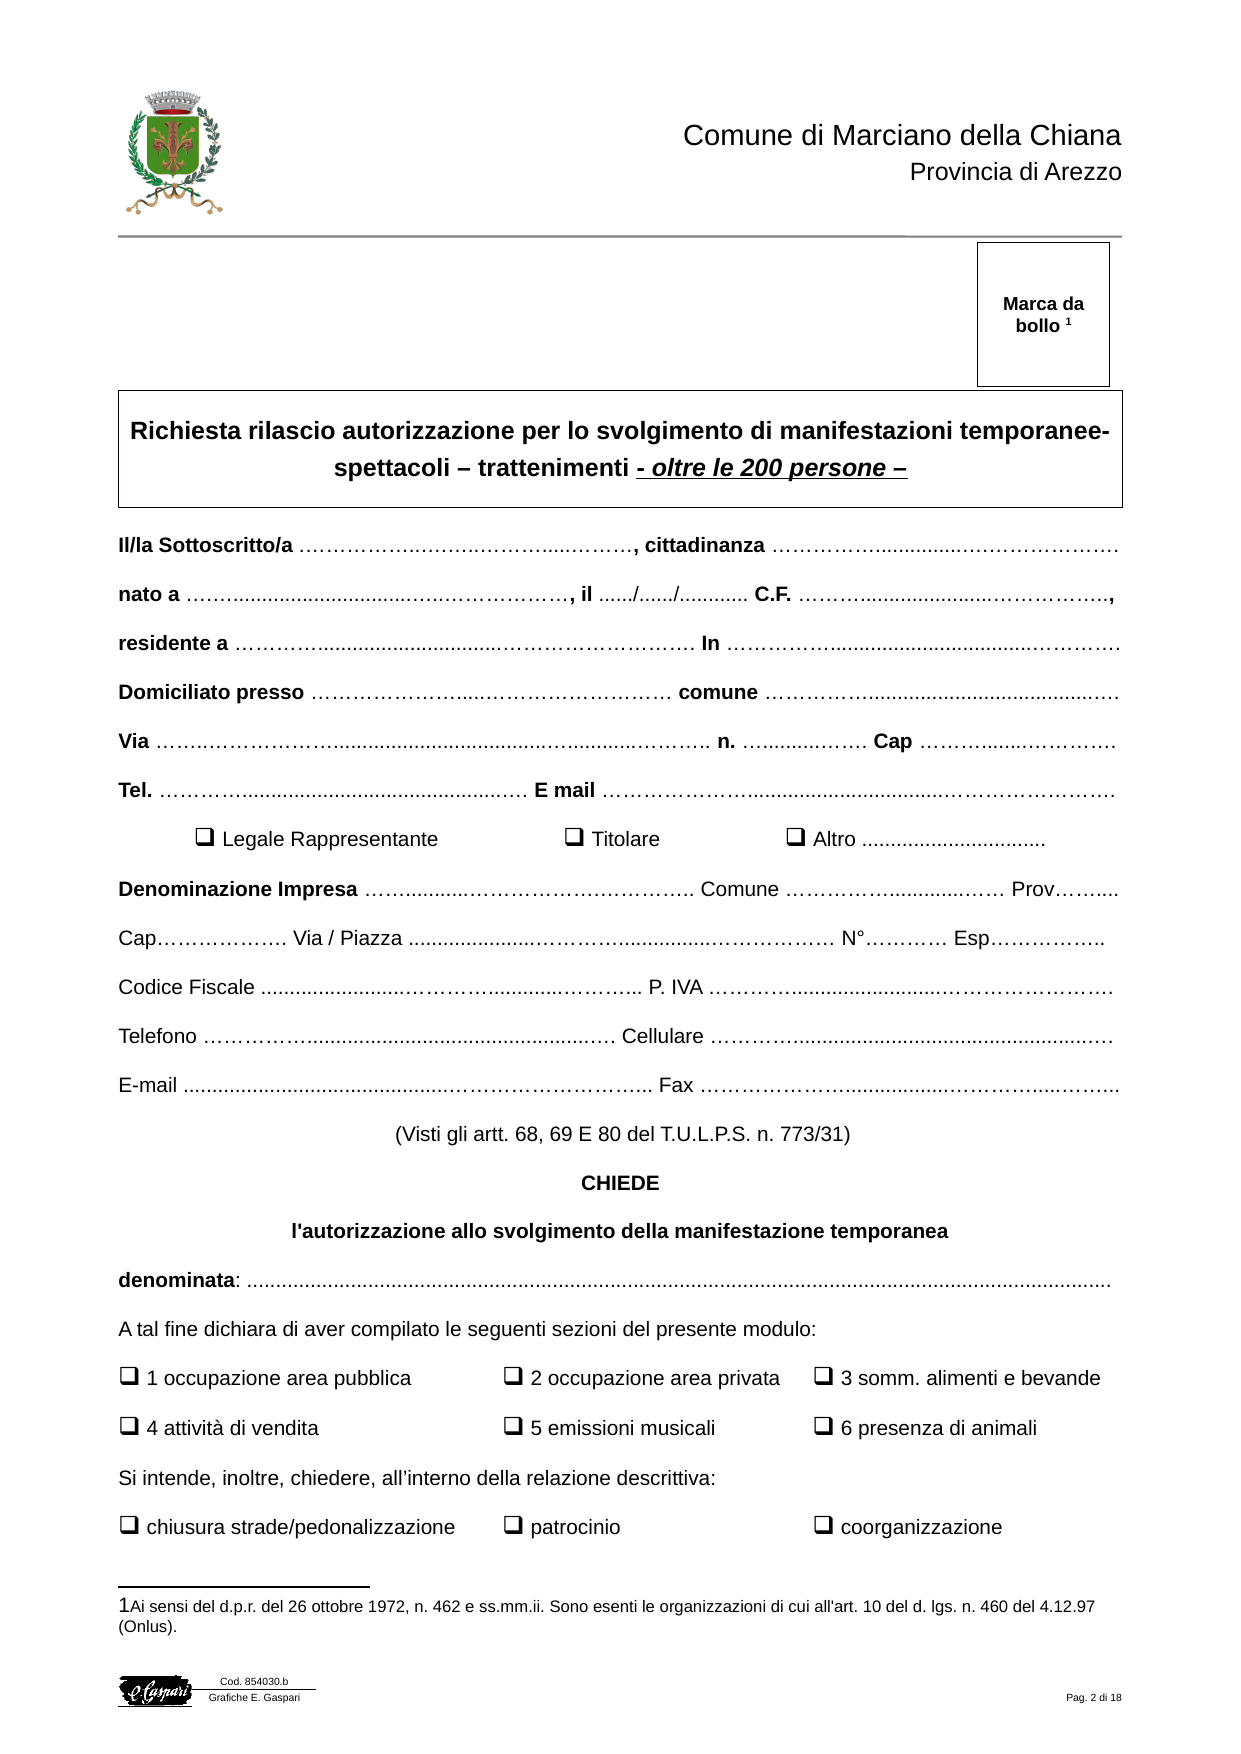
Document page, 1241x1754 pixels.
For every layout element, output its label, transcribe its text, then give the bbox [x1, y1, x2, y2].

text CHIEDE [118, 1170, 1122, 1194]
text Domiciliato presso ………………….....……………………… comune …………….......................................…. [118, 680, 1122, 704]
text Cap………………. Via / Piazza ......................…………................……………… N°………… Esp…………….. [118, 926, 1122, 949]
text  1 occupazione area pubblica  2 occupazione area privata  3 somm. alimenti e bevande [118, 1366, 1122, 1391]
text l'autorizzazione allo svolgimento della manifestazione temporanea [118, 1219, 1122, 1243]
text  chiusura strade/pedonalizzazione  patrocinio  coorganizzazione [118, 1515, 1122, 1540]
text Provincia di Arezzo [224, 157, 1122, 185]
text nato a ….…...............................…..………………, il ....../....../............ C.F. ……….......................…………….., [118, 582, 1122, 606]
text Tel. ………….............................................…. E mail …………………..................................……………………. [118, 778, 1122, 802]
text Il/la Sottoscritto/a .……………..….…..……….....………, cittadinanza ……………...............….………………. [118, 533, 1122, 557]
text Denominazione Impresa ……...........……………….………….. Comune …………….............…… Prov…….... [118, 877, 1122, 901]
text  4 attività di vendita  5 emissioni musicali  6 presenza di animali [118, 1416, 1122, 1441]
text  Legale Rappresentante  Titolare  Altro ................................ [118, 827, 1122, 852]
picture [118, 1674, 192, 1706]
text Comune di Marciano della Chiana [224, 118, 1122, 152]
text E-mail ..............................................………………………... Fax …………………..................………….....……... [118, 1072, 1122, 1096]
text residente a …………................................………………………. In ……………...................................…………. [118, 631, 1122, 655]
text (Visti gli artt. 68, 69 E 80 del T.U.L.P.S. n. 773/31) [118, 1121, 1122, 1145]
text Telefono …………….................................................…. Cellulare …………...................................................…. [118, 1023, 1122, 1047]
table_header Marca da bollo [978, 243, 1109, 386]
table_header Richiesta rilascio autorizzazione per lo svolgimento di manifestazioni temporanee- spettacoli – trattenimenti - oltre le 200 persone – [119, 391, 1122, 507]
text denominata: ...................................................................................................................................................... [118, 1268, 1122, 1292]
text A tal fine dichiara di aver compilato le seguenti sezioni del presente modulo: [118, 1317, 1122, 1341]
text Codice Fiscale .........................………….............………... P. IVA …………..........................……………………. [118, 974, 1122, 998]
text Via ……..……………….....................................…............……….. n. …..........……. Cap ………........…………. [118, 729, 1122, 753]
picture [122, 87, 224, 219]
text Si intende, inoltre, chiedere, all’interno della relazione descrittiva: [118, 1466, 1122, 1490]
